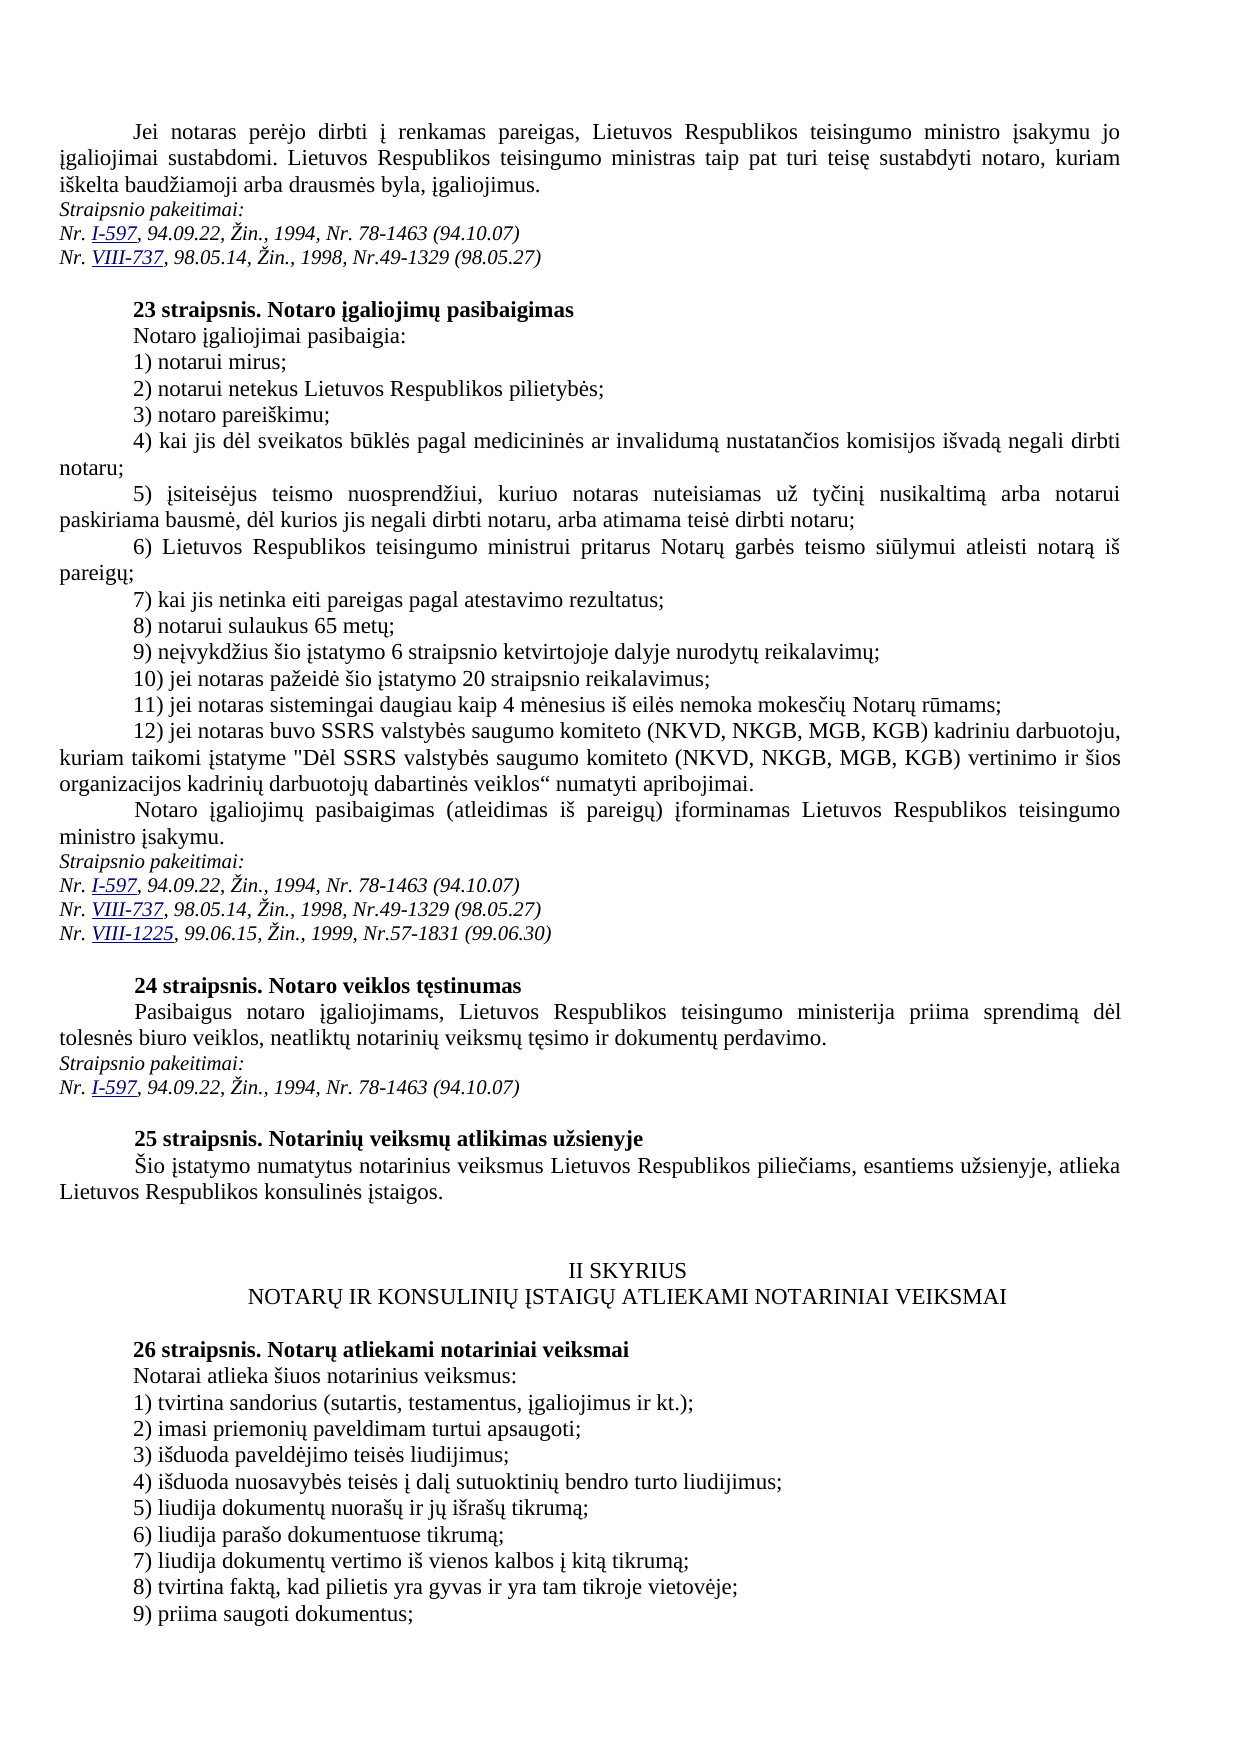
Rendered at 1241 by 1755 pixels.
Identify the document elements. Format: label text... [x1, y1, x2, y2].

text 26 straipsnis. Notarų atliekami notariniai veiksmai [59, 1336, 1122, 1362]
text 3) išduoda paveldėjimo teisės liudijimus; [59, 1442, 1122, 1468]
text Nr. VIII-737, 98.05.14, Žin., 1998, Nr.49-1329 (98.05.27) [59, 897, 1122, 921]
text 5) liudija dokumentų nuorašų ir jų išrašų tikrumą; [59, 1494, 1122, 1521]
text 4) kai jis dėl sveikatos būklės pagal medicininės ar invalidumą nustatančios komisijos išvadą negali dirbti notaru; [59, 427, 1122, 480]
text Jei notaras perėjo dirbti į renkamas pareigas, Lietuvos Respublikos teisingumo ministro įsakymu jo įgaliojimai sustabdomi. Lietuvos Respublikos teisingumo ministras taip pat turi teisę sustabdyti notaro, kuriam iškelta baudžiamoji arba drausmės byla, įgaliojimus. [59, 118, 1122, 197]
text 6) Lietuvos Respublikos teisingumo ministrui pritarus Notarų garbės teismo siūlymui atleisti notarą iš pareigų; [59, 533, 1122, 586]
text Notaro įgaliojimų pasibaigimas (atleidimas iš pareigų) įforminamas Lietuvos Respublikos teisingumo ministro įsakymu. [59, 796, 1122, 849]
text 2) imasi priemonių paveldimam turtui apsaugoti; [59, 1415, 1122, 1442]
text 12) jei notaras buvo SSRS valstybės saugumo komiteto (NKVD, NKGB, MGB, KGB) kadriniu darbuotoju, kuriam taikomi įstatyme "Dėl SSRS valstybės saugumo komiteto (NKVD, NKGB, MGB, KGB) vertinimo ir šios organizacijos kadrinių darbuotojų dabartinės veiklos“ numatyti apribojimai. [59, 717, 1122, 796]
text 2) notarui netekus Lietuvos Respublikos pilietybės; [59, 375, 1122, 401]
text Straipsnio pakeitimai: [59, 197, 1122, 221]
text Notarai atlieka šiuos notarinius veiksmus: [59, 1362, 1122, 1389]
text Nr. I-597, 94.09.22, Žin., 1994, Nr. 78-1463 (94.10.07) [59, 221, 1122, 245]
text Nr. I-597, 94.09.22, Žin., 1994, Nr. 78-1463 (94.10.07) [59, 873, 1122, 897]
text 11) jei notaras sistemingai daugiau kaip 4 mėnesius iš eilės nemoka mokesčių Notarų rūmams; [59, 691, 1122, 717]
text Nr. VIII-737, 98.05.14, Žin., 1998, Nr.49-1329 (98.05.27) [59, 245, 1122, 269]
text Notaro įgaliojimai pasibaigia: [59, 322, 1122, 348]
text 4) išduoda nuosavybės teisės į dalį sutuoktinių bendro turto liudijimus; [59, 1468, 1122, 1494]
text 9) priima saugoti dokumentus; [59, 1600, 1122, 1626]
text 8) tvirtina faktą, kad pilietis yra gyvas ir yra tam tikroje vietovėje; [59, 1573, 1122, 1600]
text Straipsnio pakeitimai: [59, 1051, 1122, 1075]
text Nr. I-597, 94.09.22, Žin., 1994, Nr. 78-1463 (94.10.07) [59, 1075, 1122, 1099]
text 5) įsiteisėjus teismo nuosprendžiui, kuriuo notaras nuteisiamas už tyčinį nusikaltimą arba notarui paskiriama bausmė, dėl kurios jis negali dirbti notaru, arba atimama teisė dirbti notaru; [59, 480, 1122, 533]
text 1) notarui mirus; [59, 348, 1122, 375]
text 3) notaro pareiškimu; [59, 401, 1122, 427]
text 7) kai jis netinka eiti pareigas pagal atestavimo rezultatus; [59, 586, 1122, 612]
text 24 straipsnis. Notaro veiklos tęstinumas [59, 972, 1122, 998]
text 25 straipsnis. Notarinių veiksmų atlikimas užsienyje [59, 1125, 1122, 1152]
text Nr. VIII-1225, 99.06.15, Žin., 1999, Nr.57-1831 (99.06.30) [59, 921, 1122, 945]
text 6) liudija parašo dokumentuose tikrumą; [59, 1521, 1122, 1547]
text NOTARŲ IR KONSULINIŲ ĮSTAIGŲ ATLIEKAMI NOTARINIAI VEIKSMAI [59, 1283, 1122, 1310]
text 9) neįvykdžius šio įstatymo 6 straipsnio ketvirtojoje dalyje nurodytų reikalavimų; [59, 638, 1122, 665]
text II SKYRIUS [59, 1257, 1122, 1283]
text Šio įstatymo numatytus notarinius veiksmus Lietuvos Respublikos piliečiams, esantiems užsienyje, atlieka Lietuvos Respublikos konsulinės įstaigos. [59, 1152, 1122, 1204]
text 10) jei notaras pažeidė šio įstatymo 20 straipsnio reikalavimus; [59, 665, 1122, 691]
text Pasibaigus notaro įgaliojimams, Lietuvos Respublikos teisingumo ministerija priima sprendimą dėl tolesnės biuro veiklos, neatliktų notarinių veiksmų tęsimo ir dokumentų perdavimo. [59, 998, 1122, 1051]
text 7) liudija dokumentų vertimo iš vienos kalbos į kitą tikrumą; [59, 1547, 1122, 1573]
text 23 straipsnis. Notaro įgaliojimų pasibaigimas [59, 296, 1122, 322]
text 8) notarui sulaukus 65 metų; [59, 612, 1122, 638]
text Straipsnio pakeitimai: [59, 849, 1122, 873]
text 1) tvirtina sandorius (sutartis, testamentus, įgaliojimus ir kt.); [59, 1389, 1122, 1415]
